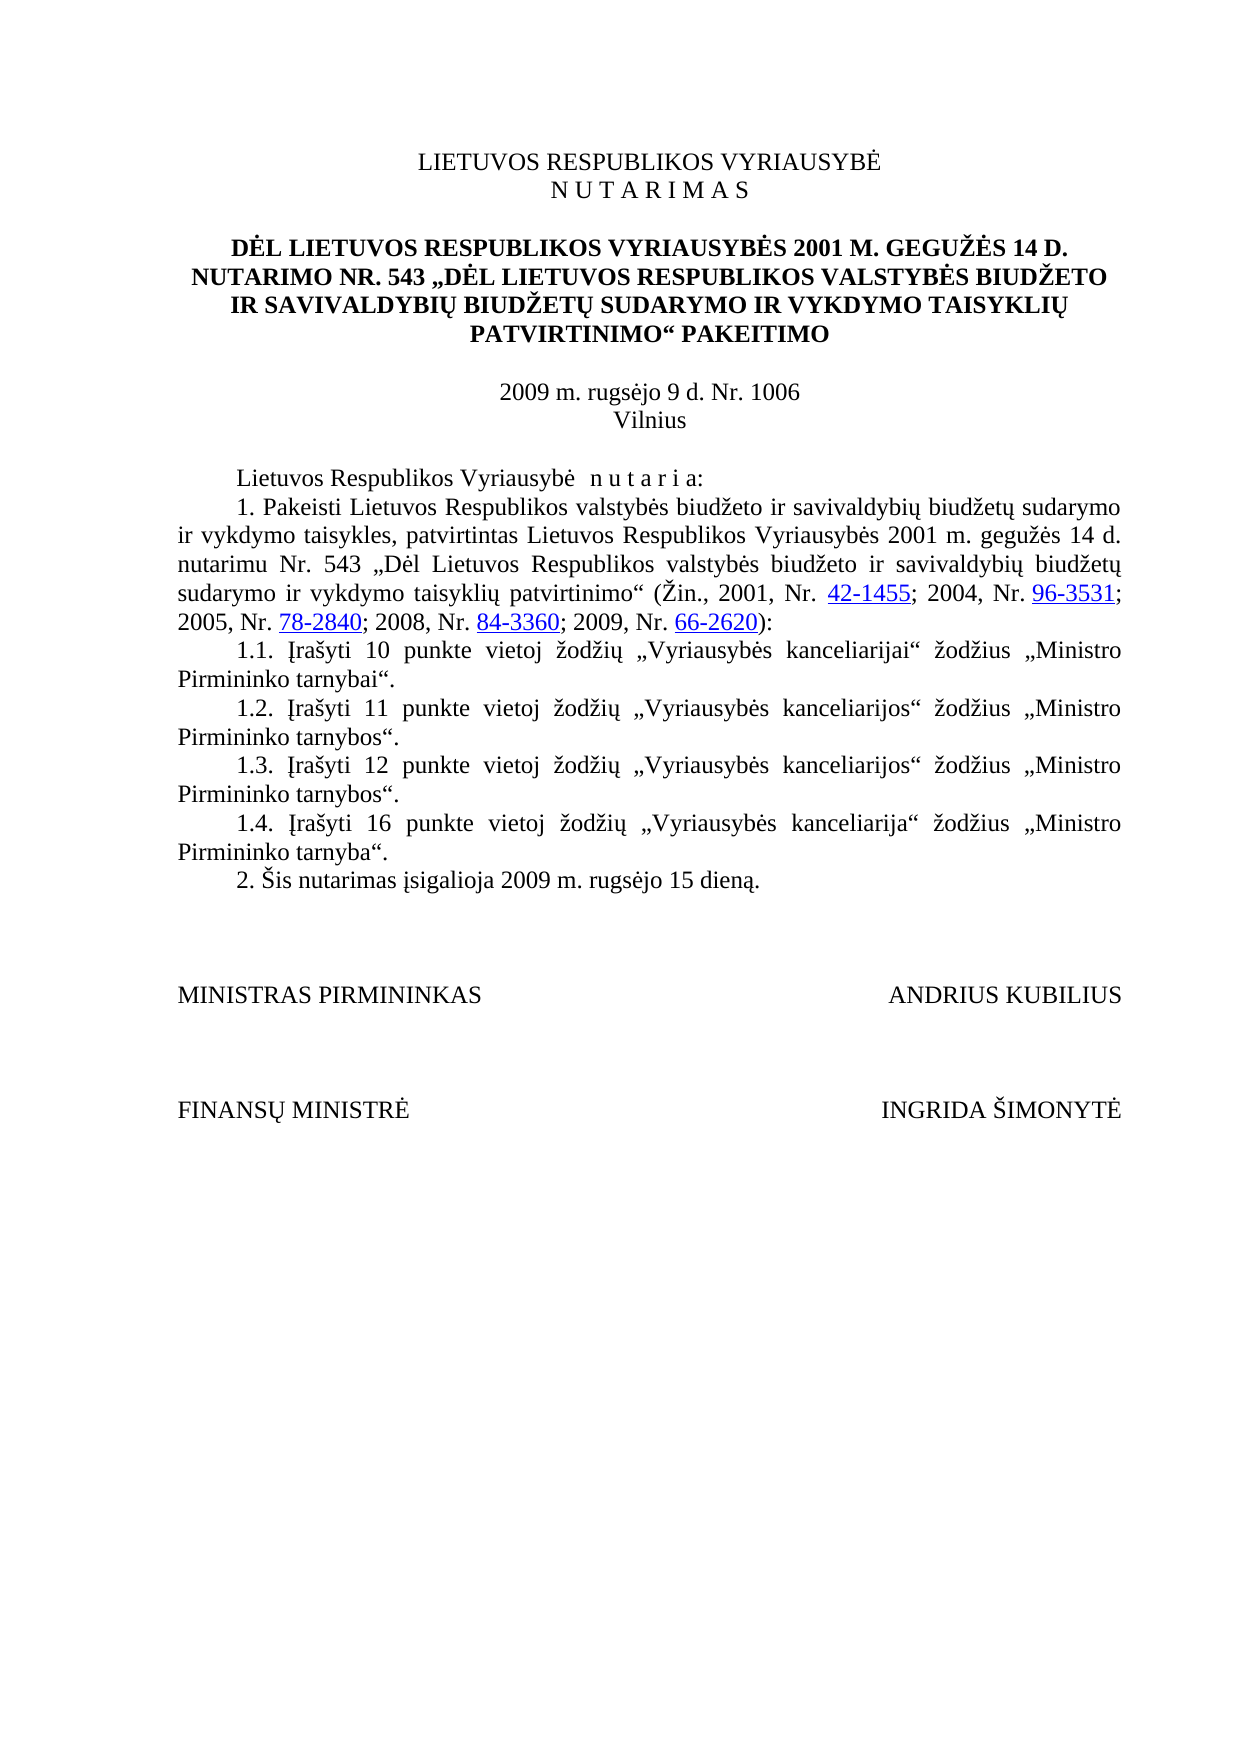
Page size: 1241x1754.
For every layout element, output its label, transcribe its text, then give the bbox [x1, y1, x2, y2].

text DĖL LIETUVOS RESPUBLIKOS VYRIAUSYBĖS 2001 M. GEGUŽĖS 14 D. NUTARIMO NR. 543 „DĖL LIETUVOS RESPUBLIKOS VALSTYBĖS BIUDŽETO IR SAVIVALDYBIŲ BIUDŽETŲ SUDARYMO IR VYKDYMO TAISYKLIŲ PATVIRTINIMO“ PAKEITIMO [177, 233, 1122, 348]
text 1.2. Įrašyti 11 punkte vietoj žodžių „Vyriausybės kanceliarijos“ žodžius „Ministro Pirmininko tarnybos“. [177, 693, 1122, 751]
text 1.1. Įrašyti 10 punkte vietoj žodžių „Vyriausybės kanceliarijai“ žodžius „Ministro Pirmininko tarnybai“. [177, 636, 1122, 693]
text 1. Pakeisti Lietuvos Respublikos valstybės biudžeto ir savivaldybių biudžetų sudarymo ir vykdymo taisykles, patvirtintas Lietuvos Respublikos Vyriausybės 2001 m. gegužės 14 d. nutarimu Nr. 543 „Dėl Lietuvos Respublikos valstybės biudžeto ir savivaldybių biudžetų sudarymo ir vykdymo taisyklių patvirtinimo“ (Žin., 2001, Nr. 42-1455; 2004, Nr. 96-3531; 2005, Nr. 78-2840; 2008, Nr. 84-3360; 2009, Nr. 66-2620): [177, 492, 1122, 636]
text 2009 m. rugsėjo 9 d. Nr. 1006 [177, 377, 1122, 406]
text 1.3. Įrašyti 12 punkte vietoj žodžių „Vyriausybės kanceliarijos“ žodžius „Ministro Pirmininko tarnybos“. [177, 751, 1122, 808]
text MINISTRAS PIRMININKAS ANDRIUS KUBILIUS [177, 981, 1122, 1009]
text Vilnius [177, 406, 1122, 434]
text 1.4. Įrašyti 16 punkte vietoj žodžių „Vyriausybės kanceliarija“ žodžius „Ministro Pirmininko tarnyba“. [177, 808, 1122, 866]
text Lietuvos Respublikos Vyriausybė nutaria: [177, 463, 1122, 492]
text FINANSŲ MINISTRĖ INGRIDA ŠIMONYTĖ [177, 1096, 1122, 1124]
text NUTARIMAS [177, 176, 1122, 204]
text 2. Šis nutarimas įsigalioja 2009 m. rugsėjo 15 dieną. [177, 866, 1122, 894]
text Lietuvos Respublikos Vyriausybė [177, 147, 1122, 176]
